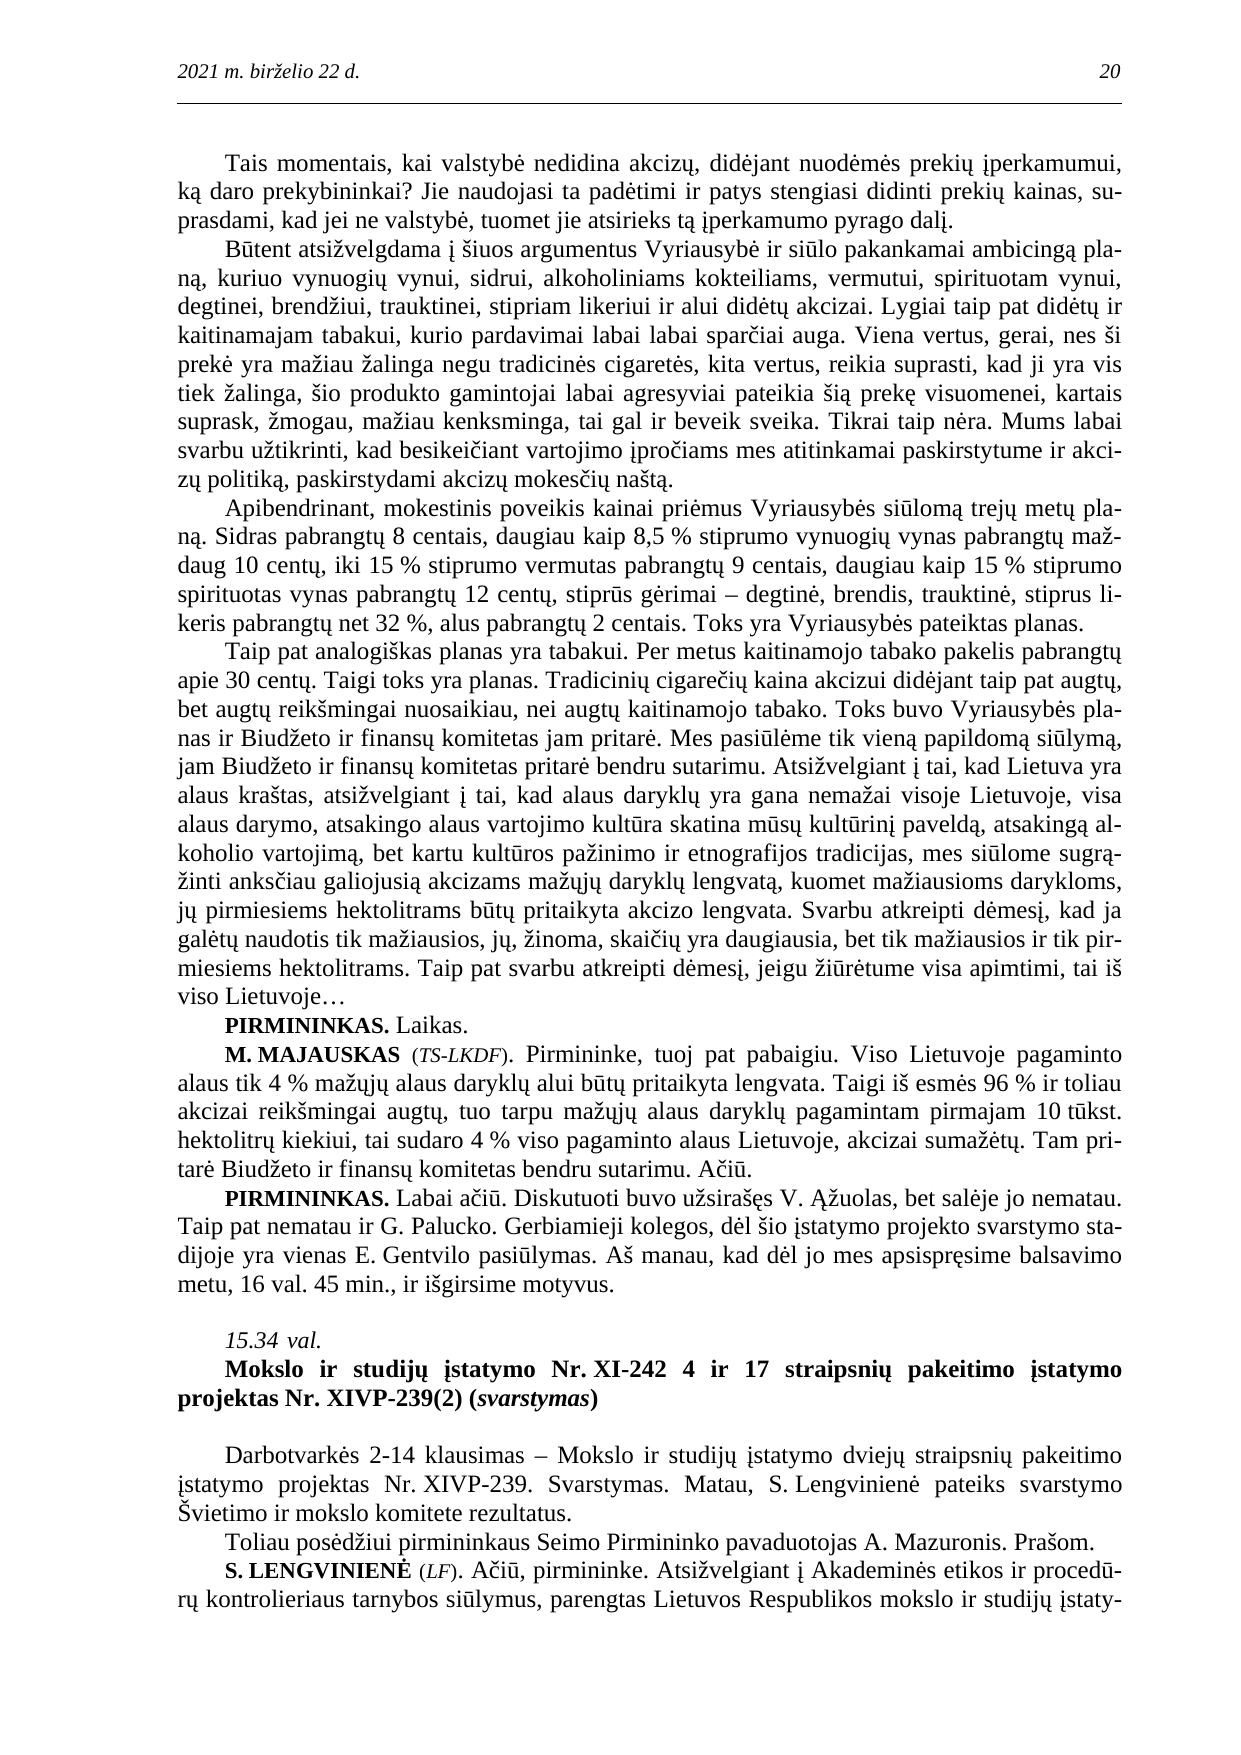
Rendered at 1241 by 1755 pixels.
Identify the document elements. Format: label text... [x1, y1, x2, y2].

text Taip pat ana­lo­giš­kas pla­nas yra ta­ba­kui. Per me­tus kai­ti­na­mo­jo ta­ba­ko pa­ke­lis pa­brang­tų apie 30 cen­tų. Tai­gi toks yra pla­nas. Tra­di­ci­nių ci­ga­re­čių kai­na ak­ci­zui di­dė­jant taip pat aug­tų, bet aug­tų reikš­min­gai nuo­sai­kiau, nei aug­tų kai­ti­na­mo­jo ta­ba­ko. Toks bu­vo Vy­riau­sy­bės pla­nas ir Biu­dže­to ir fi­nan­sų ko­mi­te­tas jam pri­ta­rė. Mes pa­siū­lė­me tik vie­ną pa­pil­do­mą siū­ly­mą, jam Biu­dže­to ir fi­nan­sų ko­mi­te­tas pri­ta­rė ben­dru su­ta­ri­mu. At­si­žvel­giant į tai, kad Lie­tu­va yra alaus kraš­tas, at­si­žvel­giant į tai, kad alaus da­ryk­lų yra ga­na ne­ma­žai vi­so­je Lie­tu­vo­je, vi­sa alaus da­ry­mo, at­sa­kin­go alaus var­to­ji­mo kul­tū­ra ska­ti­na mū­sų kul­tū­ri­nį pa­vel­dą, at­sa­kin­gą al­ko­ho­lio var­to­ji­mą, bet kar­tu kul­tū­ros pa­ži­ni­mo ir et­no­gra­fi­jos tra­di­ci­jas, mes siū­lo­me su­grą­žin­ti anks­čiau ga­lio­ju­sią ak­ci­zams ma­žų­jų da­ryk­lų leng­va­tą, kuo­met ma­žiau­sioms da­ryk­loms, jų pir­mie­siems hek­to­lit­rams bū­tų pri­tai­ky­ta ak­ci­zo leng­va­ta. Svar­bu at­kreip­ti dė­me­sį, kad ja ga­lė­tų nau­do­tis tik ma­žiau­sios, jų, ži­no­ma, skai­čių yra dau­giau­sia, bet tik ma­žiau­sios ir tik pir­mie­siems hek­to­lit­rams. Taip pat svar­bu at­kreip­ti dė­me­sį, jei­gu žiū­rė­tu­me vi­sa ap­im­ti­mi, tai iš vi­so Lie­tu­vo­je… [177, 636, 1122, 1010]
text Moks­lo ir stu­di­jų įsta­ty­mo Nr. XI-242 4 ir 17 straips­nių pa­kei­ti­mo įsta­ty­mo projektas Nr. XIVP-239(2) (svars­ty­mas) [177, 1354, 1122, 1412]
text Dar­bo­tvarkės 2-14 klau­si­mas – Moks­lo ir stu­di­jų įsta­ty­mo dvie­jų straips­nių pa­kei­ti­mo įsta­ty­mo pro­jek­tas Nr. XIVP-239. Svars­ty­mas. Ma­tau, S. Leng­vi­nie­nė pa­teiks svars­ty­mo Švie­ti­mo ir moks­lo ko­mi­te­te re­zul­ta­tus. [177, 1440, 1122, 1527]
text 15.34 val. [224, 1326, 1122, 1354]
text Tais mo­men­tais, kai vals­ty­bė ne­di­di­na ak­ci­zų, di­dė­jant nuo­dė­mės pre­kių įper­ka­mu­mui, ką da­ro pre­ky­bi­nin­kai? Jie nau­do­ja­si ta pa­dė­ti­mi ir pa­tys sten­gia­si di­din­ti pre­kių kai­nas, su­pras­da­mi, kad jei ne vals­ty­bė, tuo­met jie at­si­rieks tą įper­ka­mu­mo py­ra­go da­lį. [177, 148, 1122, 234]
text PIRMININKAS. Lai­kas. [177, 1010, 1122, 1039]
text PIRMININKAS. La­bai ačiū. Dis­ku­tuo­ti bu­vo už­si­ra­šęs V. Ąžuo­las, bet sa­lė­je jo ne­ma­tau. Taip pat ne­ma­tau ir G. Pa­luc­ko. Ger­bia­mie­ji ko­le­gos, dėl šio įsta­ty­mo pro­jek­to svars­ty­mo sta­di­jo­je yra vie­nas E. Gent­vi­lo pa­siū­ly­mas. Aš ma­nau, kad dėl jo mes ap­si­sprę­si­me bal­sa­vi­mo me­tu, 16 val. 45 min., ir iš­gir­si­me mo­ty­vus. [177, 1183, 1122, 1298]
text To­liau po­sė­džiui pir­mi­nin­kaus Sei­mo Pir­mi­nin­ko pa­va­duo­to­jas A. Ma­zu­ro­nis. Pra­šom. [177, 1527, 1122, 1555]
text S. LENGVINIENĖ (LF). Ačiū, pir­mi­nin­ke. At­si­žvel­giant į Aka­de­mi­nės eti­kos ir pro­ce­dū­rų kon­tro­lie­riaus tar­ny­bos siū­ly­mus, pa­reng­tas Lie­tu­vos Res­pub­li­kos moks­lo ir stu­di­jų įsta­ty­ [177, 1555, 1122, 1613]
text Bū­tent at­si­žvelg­da­ma į šiuos ar­gu­men­tus Vy­riau­sy­bė ir siū­lo pa­kan­ka­mai am­bi­cin­gą pla­ną, ku­riuo vy­nuo­gių vy­nui, sid­rui, al­ko­ho­li­niams kok­tei­liams, ver­mu­tui, spi­ri­tuo­tam vy­nui, deg­ti­nei, bren­džiui, trauk­ti­nei, stip­riam li­ke­riui ir alui di­dė­tų ak­ci­zai. Ly­giai taip pat di­dė­tų ir kai­ti­na­ma­jam ta­ba­kui, ku­rio par­da­vi­mai la­bai la­bai spar­čiai au­ga. Vie­na ver­tus, ge­rai, nes ši pre­kė yra ma­žiau ža­lin­ga ne­gu tra­di­ci­nės ci­ga­re­tės, ki­ta ver­tus, rei­kia su­pras­ti, kad ji yra vis tiek ža­lin­ga, šio pro­duk­to ga­min­to­jai la­bai ag­re­sy­viai pa­tei­kia šią pre­kę vi­suo­me­nei, kar­tais su­prask, žmo­gau, ma­žiau kenks­min­ga, tai gal ir be­veik svei­ka. Tik­rai taip nė­ra. Mums la­bai svar­bu už­tik­rin­ti, kad be­si­kei­čiant var­to­ji­mo įpro­čiams mes ati­tin­ka­mai pa­skirs­ty­tu­me ir ak­ci­zų po­li­ti­ką, pa­skirs­ty­da­mi ak­ci­zų mo­kes­čių naš­tą. [177, 234, 1122, 493]
text Api­ben­dri­nant, mo­kes­ti­nis po­vei­kis kai­nai pri­ėmus Vy­riau­sy­bės siū­lo­mą tre­jų me­tų pla­ną. Sid­ras pa­brang­tų 8 cen­tais, dau­giau kaip 8,5 % stip­ru­mo vy­nuo­gių vy­nas pa­brang­tų maž­daug 10 cen­tų, iki 15 % stip­ru­mo ver­mu­tas pa­brang­tų 9 cen­tais, dau­giau kaip 15 % stip­ru­mo spi­ri­tuo­tas vy­nas pa­brang­tų 12 cen­tų, stip­rūs gė­ri­mai – deg­ti­nė, bren­dis, trauk­ti­nė, stip­rus li­ke­ris pa­brang­tų net 32 %, alus pa­brang­tų 2 cen­tais. Toks yra Vy­riau­sy­bės pa­teik­tas pla­nas. [177, 493, 1122, 636]
text M. MAJAUSKAS (TS-LKDF). Pir­mi­nin­ke, tuoj pat pa­bai­giu. Vi­so Lie­tu­vo­je pa­ga­min­to alaus tik 4 % ma­žų­jų alaus da­ryk­lų alui bū­tų pri­tai­ky­ta leng­va­ta. Tai­gi iš es­mės 96 % ir to­liau ak­ci­zai reikš­min­gai aug­tų, tuo tar­pu ma­žų­jų alaus da­ryk­lų pa­ga­min­tam pir­ma­jam 10 tūkst. hek­to­lit­rų kie­kiui, tai su­da­ro 4 % vi­so pa­ga­min­to alaus Lie­tu­vo­je, ak­ci­zai su­ma­žė­tų. Tam pri­ta­rė Biu­dže­to ir fi­nan­sų ko­mi­te­tas ben­dru su­ta­ri­mu. Ačiū. [177, 1039, 1122, 1183]
